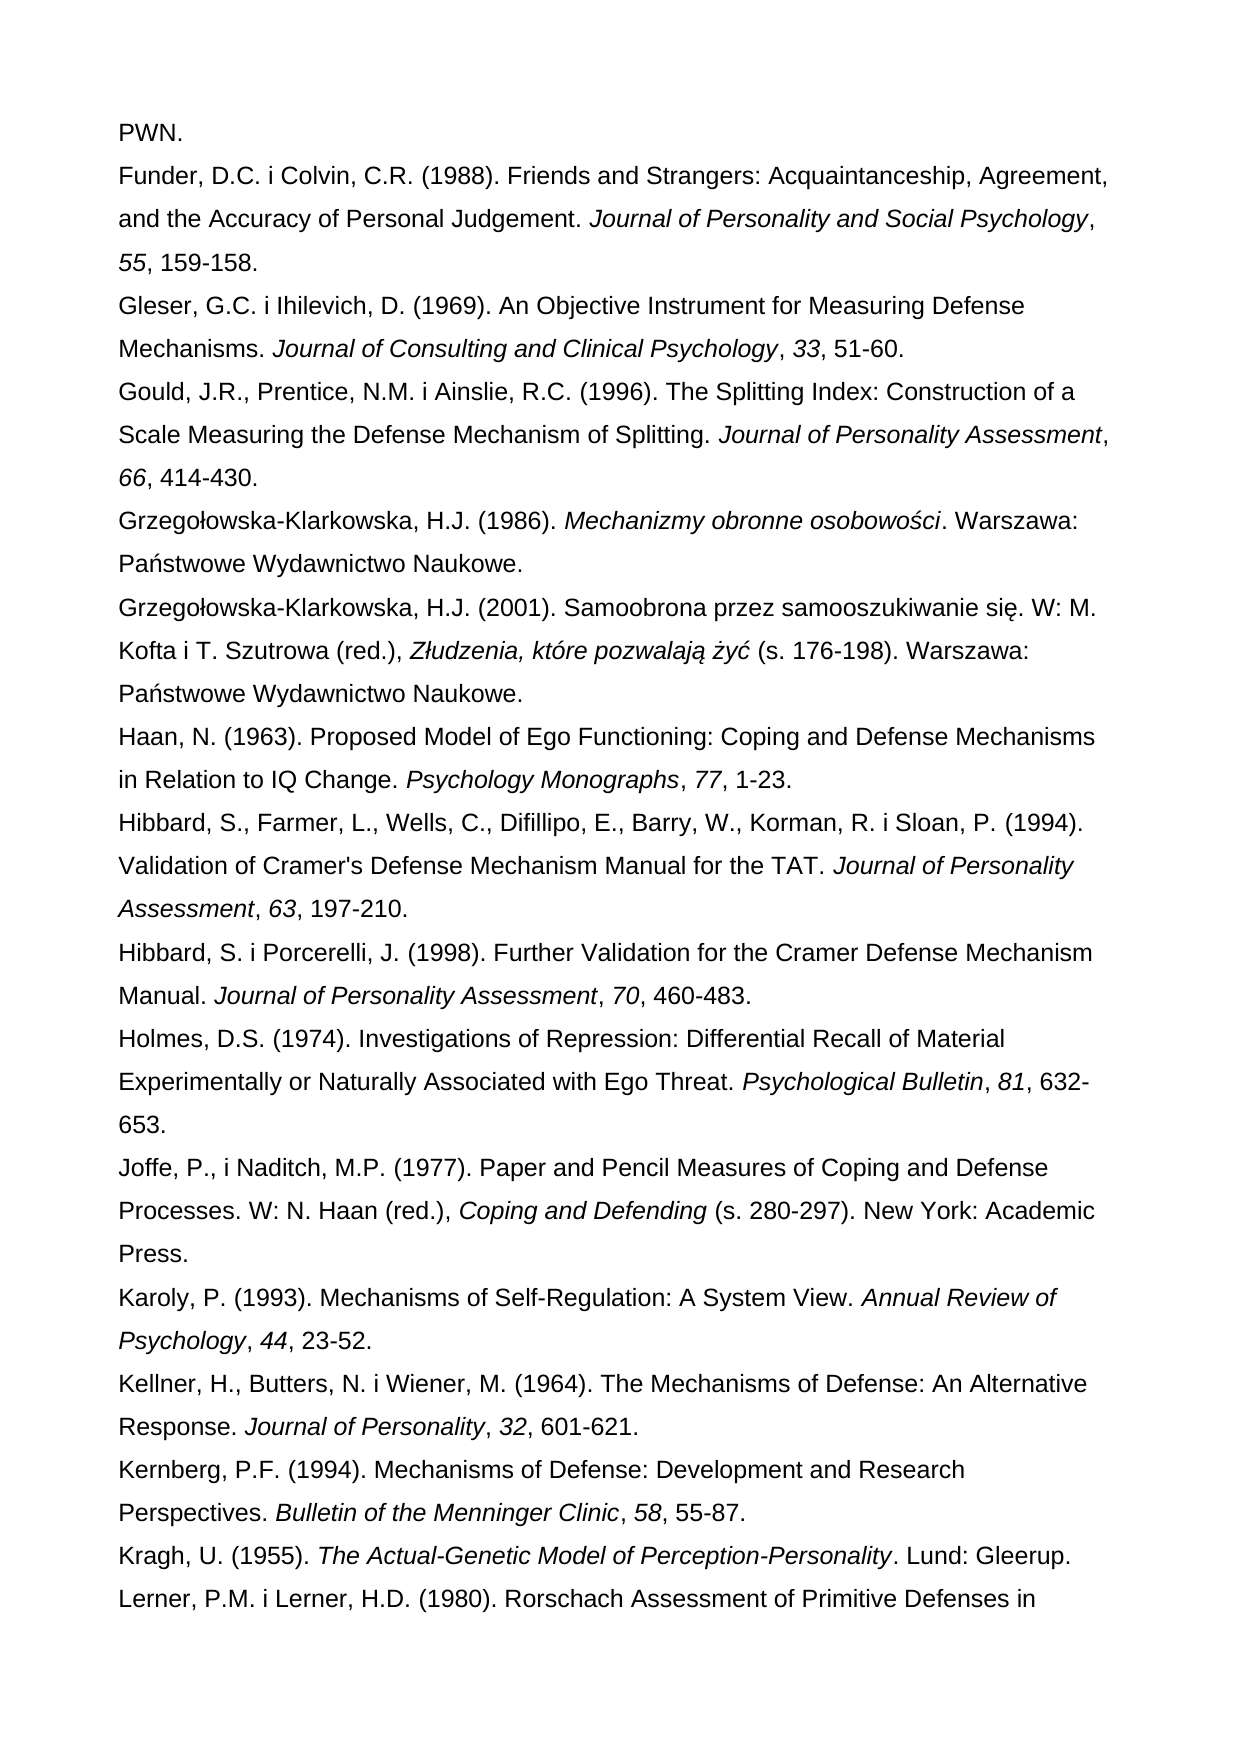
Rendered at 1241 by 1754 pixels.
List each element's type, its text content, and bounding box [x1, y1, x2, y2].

text Kragh, U. (1955). The Actual-Genetic Model of Perception-Personality. Lund: Gleerup. [118, 1541, 1122, 1570]
text Gould, J.R., Prentice, N.M. i Ainslie, R.C. (1996). The Splitting Index: Construction of a Scale Measuring the Defense Mechanism of Splitting. Journal of Personality Assessment, 66, 414-430. [118, 377, 1122, 492]
text Kernberg, P.F. (1994). Mechanisms of Defense: Development and Research Perspectives. Bulletin of the Menninger Clinic, 58, 55-87. [118, 1455, 1122, 1527]
text Joffe, P., i Naditch, M.P. (1977). Paper and Pencil Measures of Coping and Defense Processes. W: N. Haan (red.), Coping and Defending (s. 280-297). New York: Academic Press. [118, 1153, 1122, 1268]
text Holmes, D.S. (1974). Investigations of Repression: Differential Recall of Material Experimentally or Naturally Associated with Ego Threat. Psychological Bulletin, 81, 632-653. [118, 1024, 1122, 1139]
text Hibbard, S., Farmer, L., Wells, C., Difillipo, E., Barry, W., Korman, R. i Sloan, P. (1994). Validation of Cramer's Defense Mechanism Manual for the TAT. Journal of Personality Assessment, 63, 197-210. [118, 808, 1122, 923]
text PWN. [118, 118, 1122, 147]
text Haan, N. (1963). Proposed Model of Ego Functioning: Coping and Defense Mechanisms in Relation to IQ Change. Psychology Monographs, 77, 1-23. [118, 722, 1122, 794]
text Lerner, P.M. i Lerner, H.D. (1980). Rorschach Assessment of Primitive Defenses in [118, 1584, 1122, 1613]
text Funder, D.C. i Colvin, C.R. (1988). Friends and Strangers: Acquaintanceship, Agreement, and the Accuracy of Personal Judgement. Journal of Personality and Social Psychology, 55, 159-158. [118, 161, 1122, 276]
text Grzegołowska-Klarkowska, H.J. (2001). Samoobrona przez samooszukiwanie się. W: M. Kofta i T. Szutrowa (red.), Złudzenia, które pozwalają żyć (s. 176-198). Warszawa: Państwowe Wydawnictwo Naukowe. [118, 592, 1122, 707]
text Kellner, H., Butters, N. i Wiener, M. (1964). The Mechanisms of Defense: An Alternative Response. Journal of Personality, 32, 601-621. [118, 1369, 1122, 1441]
text Gleser, G.C. i Ihilevich, D. (1969). An Objective Instrument for Measuring Defense Mechanisms. Journal of Consulting and Clinical Psychology, 33, 51-60. [118, 291, 1122, 362]
text Hibbard, S. i Porcerelli, J. (1998). Further Validation for the Cramer Defense Mechanism Manual. Journal of Personality Assessment, 70, 460-483. [118, 937, 1122, 1009]
text Karoly, P. (1993). Mechanisms of Self-Regulation: A System View. Annual Review of Psychology, 44, 23-52. [118, 1282, 1122, 1354]
text Grzegołowska-Klarkowska, H.J. (1986). Mechanizmy obronne osobowości. Warszawa: Państwowe Wydawnictwo Naukowe. [118, 506, 1122, 578]
